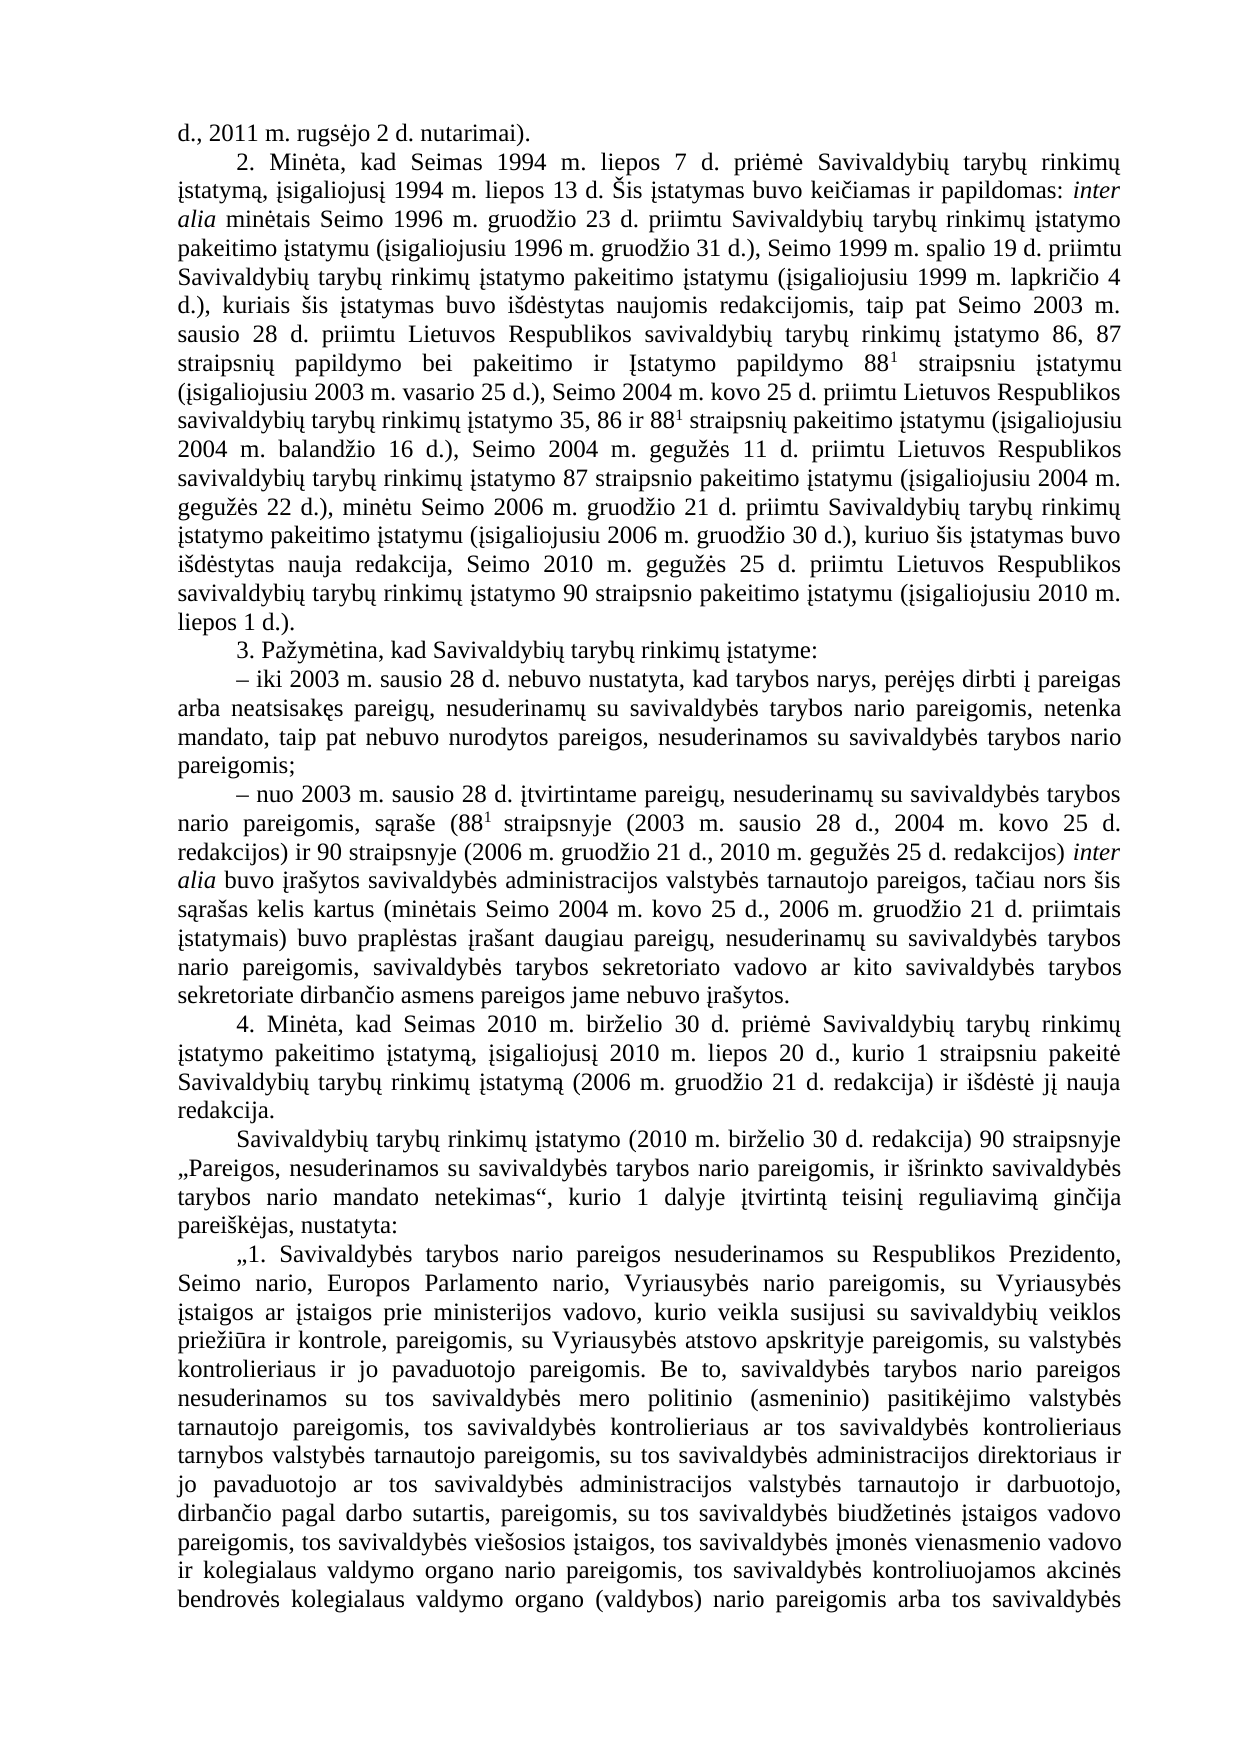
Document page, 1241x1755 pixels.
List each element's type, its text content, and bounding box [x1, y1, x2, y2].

text d., 2011 m. rugsėjo 2 d. nutarimai). [177, 118, 1122, 147]
text 2. Minėta, kad Seimas 1994 m. liepos 7 d. priėmė Savivaldybių tarybų rinkimų įstatymą, įsigaliojusį 1994 m. liepos 13 d. Šis įstatymas buvo keičiamas ir papildomas: inter alia minėtais Seimo 1996 m. gruodžio 23 d. priimtu Savivaldybių tarybų rinkimų įstatymo pakeitimo įstatymu (įsigaliojusiu 1996 m. gruodžio 31 d.), Seimo 1999 m. spalio 19 d. priimtu Savivaldybių tarybų rinkimų įstatymo pakeitimo įstatymu (įsigaliojusiu 1999 m. lapkričio 4 d.), kuriais šis įstatymas buvo išdėstytas naujomis redakcijomis, taip pat Seimo 2003 m. sausio 28 d. priimtu Lietuvos Respublikos savivaldybių tarybų rinkimų įstatymo 86, 87 straipsnių papildymo bei pakeitimo ir Įstatymo papildymo 881 straipsniu įstatymu (įsigaliojusiu 2003 m. vasario 25 d.), Seimo 2004 m. kovo 25 d. priimtu Lietuvos Respublikos savivaldybių tarybų rinkimų įstatymo 35, 86 ir 881 straipsnių pakeitimo įstatymu (įsigaliojusiu 2004 m. balandžio 16 d.), Seimo 2004 m. gegužės 11 d. priimtu Lietuvos Respublikos savivaldybių tarybų rinkimų įstatymo 87 straipsnio pakeitimo įstatymu (įsigaliojusiu 2004 m. gegužės 22 d.), minėtu Seimo 2006 m. gruodžio 21 d. priimtu Savivaldybių tarybų rinkimų įstatymo pakeitimo įstatymu (įsigaliojusiu 2006 m. gruodžio 30 d.), kuriuo šis įstatymas buvo išdėstytas nauja redakcija, Seimo 2010 m. gegužės 25 d. priimtu Lietuvos Respublikos savivaldybių tarybų rinkimų įstatymo 90 straipsnio pakeitimo įstatymu (įsigaliojusiu 2010 m. liepos 1 d.). [177, 147, 1122, 636]
text 3. Pažymėtina, kad Savivaldybių tarybų rinkimų įstatyme: [177, 636, 1122, 664]
text – iki 2003 m. sausio 28 d. nebuvo nustatyta, kad tarybos narys, perėjęs dirbti į pareigas arba neatsisakęs pareigų, nesuderinamų su savivaldybės tarybos nario pareigomis, netenka mandato, taip pat nebuvo nurodytos pareigos, nesuderinamos su savivaldybės tarybos nario pareigomis; [177, 664, 1122, 779]
text Savivaldybių tarybų rinkimų įstatymo (2010 m. birželio 30 d. redakcija) 90 straipsnyje „Pareigos, nesuderinamos su savivaldybės tarybos nario pareigomis, ir išrinkto savivaldybės tarybos nario mandato netekimas“, kurio 1 dalyje įtvirtintą teisinį reguliavimą ginčija pareiškėjas, nustatyta: [177, 1124, 1122, 1239]
text – nuo 2003 m. sausio 28 d. įtvirtintame pareigų, nesuderinamų su savivaldybės tarybos nario pareigomis, sąraše (881 straipsnyje (2003 m. sausio 28 d., 2004 m. kovo 25 d. redakcijos) ir 90 straipsnyje (2006 m. gruodžio 21 d., 2010 m. gegužės 25 d. redakcijos) inter alia buvo įrašytos savivaldybės administracijos valstybės tarnautojo pareigos, tačiau nors šis sąrašas kelis kartus (minėtais Seimo 2004 m. kovo 25 d., 2006 m. gruodžio 21 d. priimtais įstatymais) buvo praplėstas įrašant daugiau pareigų, nesuderinamų su savivaldybės tarybos nario pareigomis, savivaldybės tarybos sekretoriato vadovo ar kito savivaldybės tarybos sekretoriate dirbančio asmens pareigos jame nebuvo įrašytos. [177, 779, 1122, 1009]
text 4. Minėta, kad Seimas 2010 m. birželio 30 d. priėmė Savivaldybių tarybų rinkimų įstatymo pakeitimo įstatymą, įsigaliojusį 2010 m. liepos 20 d., kurio 1 straipsniu pakeitė Savivaldybių tarybų rinkimų įstatymą (2006 m. gruodžio 21 d. redakcija) ir išdėstė jį nauja redakcija. [177, 1009, 1122, 1124]
text „1. Savivaldybės tarybos nario pareigos nesuderinamos su Respublikos Prezidento, Seimo nario, Europos Parlamento nario, Vyriausybės nario pareigomis, su Vyriausybės įstaigos ar įstaigos prie ministerijos vadovo, kurio veikla susijusi su savivaldybių veiklos priežiūra ir kontrole, pareigomis, su Vyriausybės atstovo apskrityje pareigomis, su valstybės kontrolieriaus ir jo pavaduotojo pareigomis. Be to, savivaldybės tarybos nario pareigos nesuderinamos su tos savivaldybės mero politinio (asmeninio) pasitikėjimo valstybės tarnautojo pareigomis, tos savivaldybės kontrolieriaus ar tos savivaldybės kontrolieriaus tarnybos valstybės tarnautojo pareigomis, su tos savivaldybės administracijos direktoriaus ir jo pavaduotojo ar tos savivaldybės administracijos valstybės tarnautojo ir darbuotojo, dirbančio pagal darbo sutartis, pareigomis, su tos savivaldybės biudžetinės įstaigos vadovo pareigomis, tos savivaldybės viešosios įstaigos, tos savivaldybės įmonės vienasmenio vadovo ir kolegialaus valdymo organo nario pareigomis, tos savivaldybės kontroliuojamos akcinės bendrovės kolegialaus valdymo organo (valdybos) nario pareigomis arba tos savivaldybės [177, 1239, 1122, 1613]
